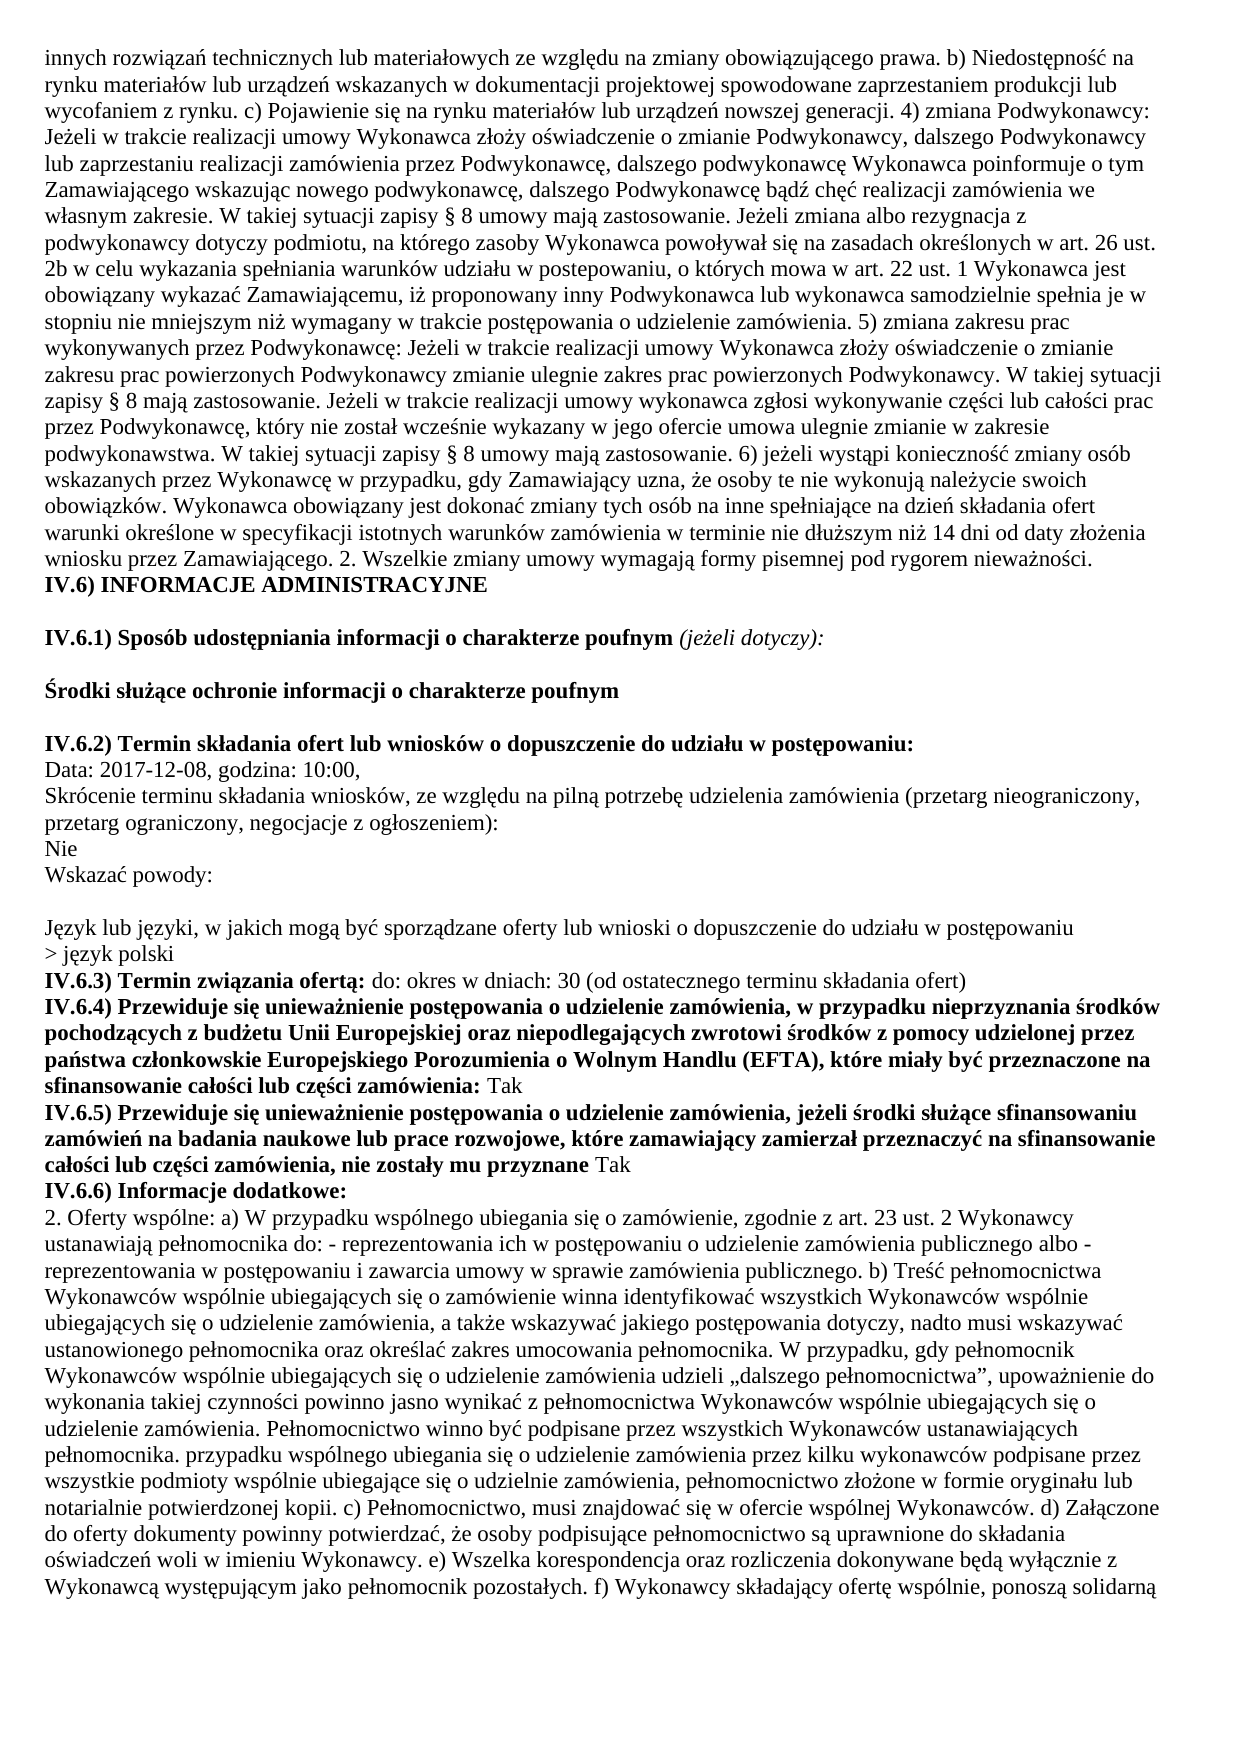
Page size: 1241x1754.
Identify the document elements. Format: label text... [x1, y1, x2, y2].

text innych rozwiązań technicznych lub materiałowych ze względu na zmiany obowiązującego prawa. b) Niedostępność na rynku materiałów lub urządzeń wskazanych w dokumentacji projektowej spowodowane zaprzestaniem produkcji lub wycofaniem z rynku. c) Pojawienie się na rynku materiałów lub urządzeń nowszej generacji. 4) zmiana Podwykonawcy: Jeżeli w trakcie realizacji umowy Wykonawca złoży oświadczenie o zmianie Podwykonawcy, dalszego Podwykonawcy lub zaprzestaniu realizacji zamówienia przez Podwykonawcę, dalszego podwykonawcę Wykonawca poinformuje o tym Zamawiającego wskazując nowego podwykonawcę, dalszego Podwykonawcę bądź chęć realizacji zamówienia we własnym zakresie. W takiej sytuacji zapisy § 8 umowy mają zastosowanie. Jeżeli zmiana albo rezygnacja z podwykonawcy dotyczy podmiotu, na którego zasoby Wykonawca powoływał się na zasadach określonych w art. 26 ust. 2b w celu wykazania spełniania warunków udziału w postepowaniu, o których mowa w art. 22 ust. 1 Wykonawca jest obowiązany wykazać Zamawiającemu, iż proponowany inny Podwykonawca lub wykonawca samodzielnie spełnia je w stopniu nie mniejszym niż wymagany w trakcie postępowania o udzielenie zamówienia. 5) zmiana zakresu prac wykonywanych przez Podwykonawcę: Jeżeli w trakcie realizacji umowy Wykonawca złoży oświadczenie o zmianie zakresu prac powierzonych Podwykonawcy zmianie ulegnie zakres prac powierzonych Podwykonawcy. W takiej sytuacji zapisy § 8 mają zastosowanie. Jeżeli w trakcie realizacji umowy wykonawca zgłosi wykonywanie części lub całości prac przez Podwykonawcę, który nie został wcześnie wykazany w jego ofercie umowa ulegnie zmianie w zakresie podwykonawstwa. W takiej sytuacji zapisy § 8 umowy mają zastosowanie. 6) jeżeli wystąpi konieczność zmiany osób wskazanych przez Wykonawcę w przypadku, gdy Zamawiający uzna, że osoby te nie wykonują należycie swoich obowiązków. Wykonawca obowiązany jest dokonać zmiany tych osób na inne spełniające na dzień składania ofert warunki określone w specyfikacji istotnych warunków zamówienia w terminie nie dłuższym niż 14 dni od daty złożenia wniosku przez Zamawiającego. 2. Wszelkie zmiany umowy wymagają formy pisemnej pod rygorem nieważności. IV.6) INFORMACJE ADMINISTRACYJNE IV.6.1) Sposób udostępniania informacji o charakterze poufnym (jeżeli dotyczy): Środki służące ochronie informacji o charakterze poufnym IV.6.2) Termin składania ofert lub wniosków o dopuszczenie do udziału w postępowaniu: Data: 2017-12-08, godzina: 10:00, Skrócenie terminu składania wniosków, ze względu na pilną potrzebę udzielenia zamówienia (przetarg nieograniczony, przetarg ograniczony, negocjacje z ogłoszeniem): Nie Wskazać powody: Język lub języki, w jakich mogą być sporządzane oferty lub wnioski o dopuszczenie do udziału w postępowaniu > język polski IV.6.3) Termin związania ofertą: do: okres w dniach: 30 (od ostatecznego terminu składania ofert) IV.6.4) Przewiduje się unieważnienie postępowania o udzielenie zamówienia, w przypadku nieprzyznania środków pochodzących z budżetu Unii Europejskiej oraz niepodlegających zwrotowi środków z pomocy udzielonej przez państwa członkowskie Europejskiego Porozumienia o Wolnym Handlu (EFTA), które miały być przeznaczone na sfinansowanie całości lub części zamówienia: Tak IV.6.5) Przewiduje się unieważnienie postępowania o udzielenie zamówienia, jeżeli środki służące sfinansowaniu zamówień na badania naukowe lub prace rozwojowe, które zamawiający zamierzał przeznaczyć na sfinansowanie całości lub części zamówienia, nie zostały mu przyznane Tak IV.6.6) Informacje dodatkowe: 2. Oferty wspólne: a) W przypadku wspólnego ubiegania się o zamówienie, zgodnie z art. 23 ust. 2 Wykonawcy ustanawiają pełnomocnika do: - reprezentowania ich w postępowaniu o udzielenie zamówienia publicznego albo - reprezentowania w postępowaniu i zawarcia umowy w sprawie zamówienia publicznego. b) Treść pełnomocnictwa Wykonawców wspólnie ubiegających się o zamówienie winna identyfikować wszystkich Wykonawców wspólnie ubiegających się o udzielenie zamówienia, a także wskazywać jakiego postępowania dotyczy, nadto musi wskazywać ustanowionego pełnomocnika oraz określać zakres umocowania pełnomocnika. W przypadku, gdy pełnomocnik Wykonawców wspólnie ubiegających się o udzielenie zamówienia udzieli „dalszego pełnomocnictwa”, upoważnienie do wykonania takiej czynności powinno jasno wynikać z pełnomocnictwa Wykonawców wspólnie ubiegających się o udzielenie zamówienia. Pełnomocnictwo winno być podpisane przez wszystkich Wykonawców ustanawiających pełnomocnika. przypadku wspólnego ubiegania się o udzielenie zamówienia przez kilku wykonawców podpisane przez wszystkie podmioty wspólnie ubiegające się o udzielnie zamówienia, pełnomocnictwo złożone w formie oryginału lub notarialnie potwierdzonej kopii. c) Pełnomocnictwo, musi znajdować się w ofercie wspólnej Wykonawców. d) Załączone do oferty dokumenty powinny potwierdzać, że osoby podpisujące pełnomocnictwo są uprawnione do składania oświadczeń woli w imieniu Wykonawcy. e) Wszelka korespondencja oraz rozliczenia dokonywane będą wyłącznie z Wykonawcą występującym jako pełnomocnik pozostałych. f) Wykonawcy składający ofertę wspólnie, ponoszą solidarną [44, 44, 1167, 1599]
